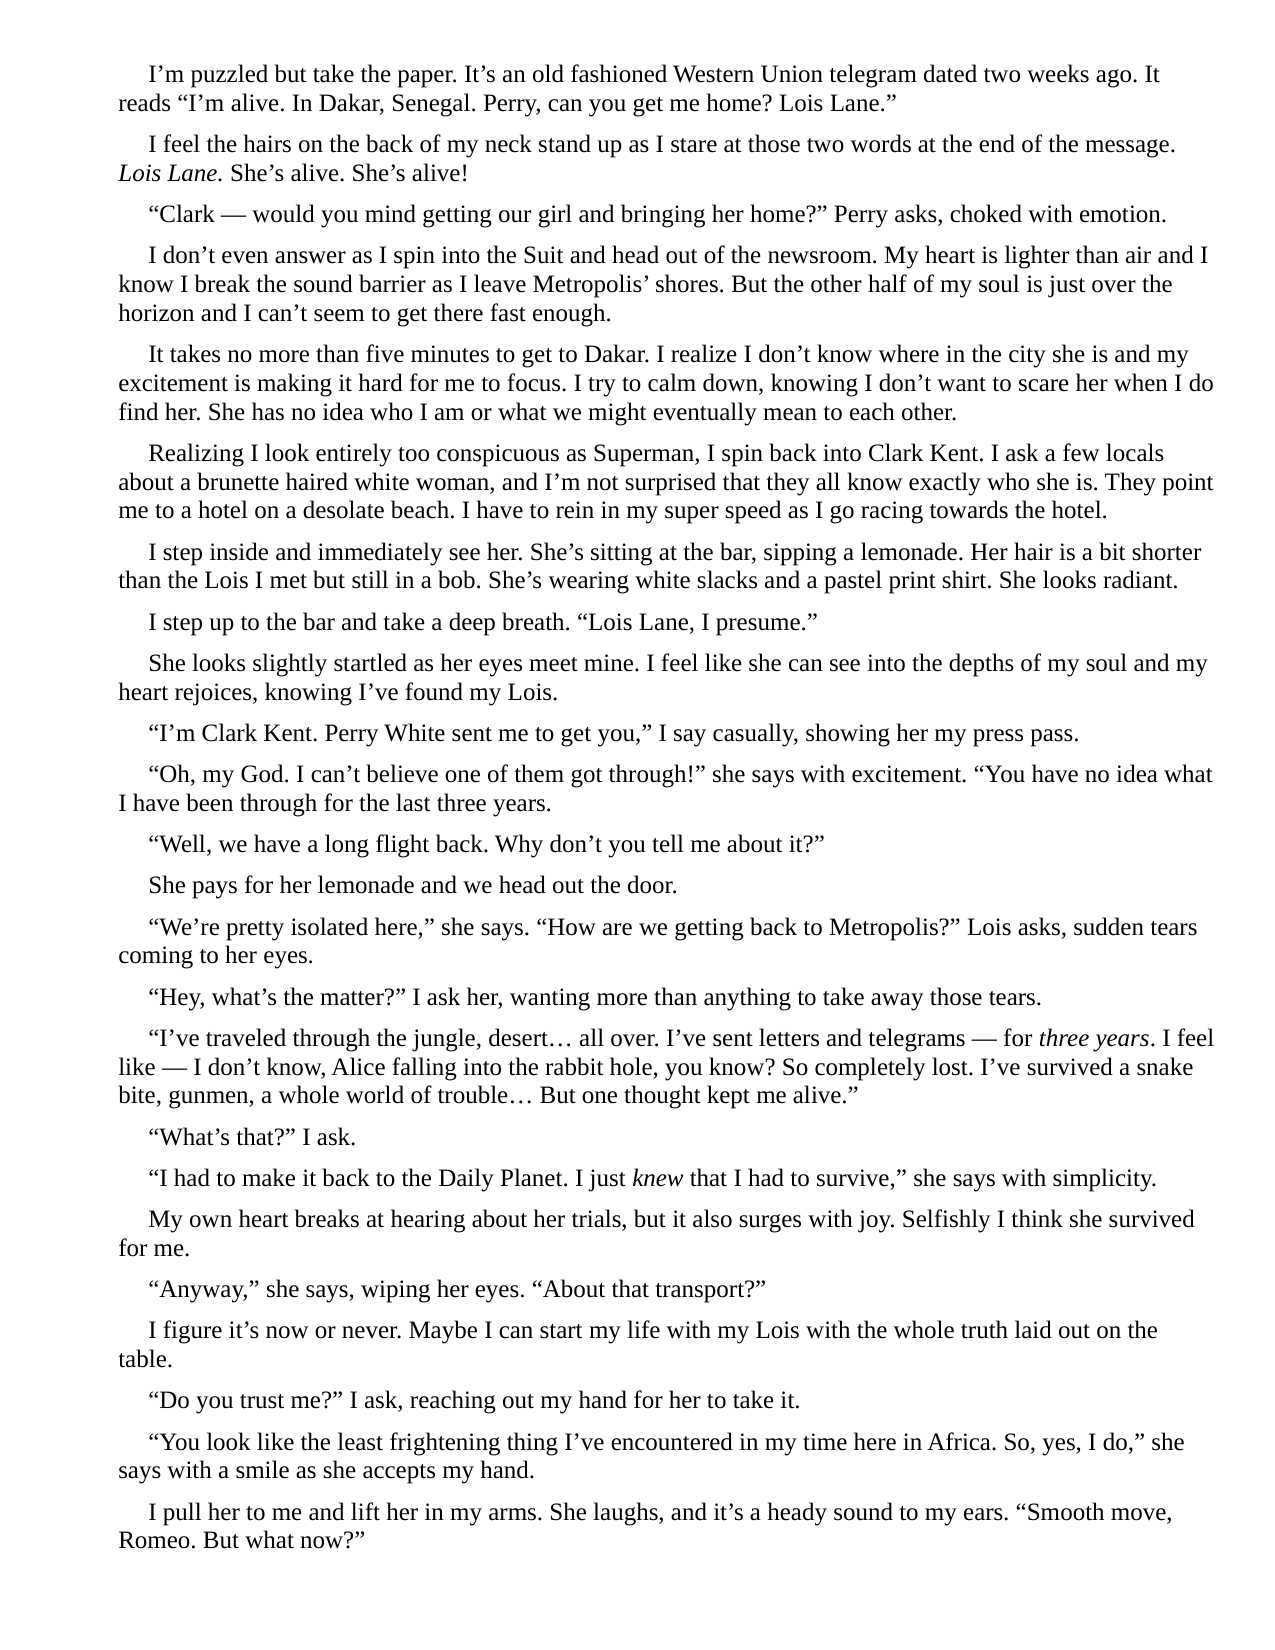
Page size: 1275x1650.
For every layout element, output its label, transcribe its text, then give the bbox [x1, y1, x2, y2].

text “You look like the least frightening thing I’ve encountered in my time here in Africa. So, yes, I do,” she says with a smile as she accepts my hand. [118, 1427, 1216, 1484]
text It takes no more than five minutes to get to Dakar. I realize I don’t know where in the city she is and my excitement is making it hard for me to focus. I try to calm down, knowing I don’t want to scare her when I do find her. She has no idea who I am or what we might eventually mean to each other. [118, 339, 1216, 425]
text I don’t even answer as I spin into the Suit and head out of the newsroom. My heart is lighter than air and I know I break the sound barrier as I leave Metropolis’ shores. But the other half of my soul is just over the horizon and I can’t seem to get there fast enough. [118, 240, 1216, 327]
text “Do you trust me?” I ask, reaching out my hand for her to take it. [118, 1385, 1216, 1414]
text I step inside and immediately see her. She’s sitting at the bar, sipping a lemonade. Her hair is a bit shorter than the Lois I met but still in a bob. She’s wearing white slacks and a pastel print shirt. She looks radiant. [118, 537, 1216, 594]
text I’m puzzled but take the paper. It’s an old fashioned Western Union telegram dated two weeks ago. It reads “I’m alive. In Dakar, Senegal. Perry, can you get me home? Lois Lane.” [118, 59, 1216, 117]
text “Hey, what’s the matter?” I ask her, wanting more than anything to take away those tears. [118, 982, 1216, 1010]
text She looks slightly startled as her eyes meet mine. I feel like she can see into the depths of my soul and my heart rejoices, knowing I’ve found my Lois. [118, 648, 1216, 705]
text “What’s that?” I ask. [118, 1122, 1216, 1150]
text My own heart breaks at hearing about her trials, but it also surges with joy. Selfishly I think she survived for me. [118, 1204, 1216, 1262]
text I figure it’s now or never. Maybe I can start my life with my Lois with the whole truth laid out on the table. [118, 1315, 1216, 1373]
text I step up to the bar and take a deep breath. “Lois Lane, I presume.” [118, 607, 1216, 635]
text “Oh, my God. I can’t believe one of them got through!” she says with excitement. “You have no idea what I have been through for the last three years. [118, 759, 1216, 817]
text “We’re pretty isolated here,” she says. “How are we getting back to Metropolis?” Lois asks, sudden tears coming to her eyes. [118, 912, 1216, 969]
text I feel the hairs on the back of my neck stand up as I stare at those two words at the end of the message. Lois Lane. She’s alive. She’s alive! [118, 129, 1216, 187]
text She pays for her lemonade and we head out the door. [118, 870, 1216, 899]
text I pull her to me and lift her in my arms. She laughs, and it’s a heady sound to my ears. “Smooth move, Romeo. But what now?” [118, 1497, 1216, 1554]
text “Anyway,” she says, wiping her eyes. “About that transport?” [118, 1274, 1216, 1303]
text Realizing I look entirely too conspicuous as Superman, I spin back into Clark Kent. I ask a few locals about a brunette haired white woman, and I’m not surprised that they all know exactly who she is. They point me to a hotel on a desolate beach. I have to rein in my super speed as I go racing towards the hotel. [118, 438, 1216, 524]
text “I’m Clark Kent. Perry White sent me to get you,” I say casually, showing her my press pass. [118, 718, 1216, 747]
text “I had to make it back to the Daily Planet. I just knew that I had to survive,” she says with simplicity. [118, 1163, 1216, 1192]
text “I’ve traveled through the jungle, desert… all over. I’ve sent letters and telegrams — for three years. I feel like — I don’t know, Alice falling into the rabbit hole, you know? So completely lost. I’ve survived a snake bite, gunmen, a whole world of trouble… But one thought kept me alive.” [118, 1023, 1216, 1109]
text “Clark — would you mind getting our girl and bringing her home?” Perry asks, choked with emotion. [118, 199, 1216, 228]
text “Well, we have a long flight back. Why don’t you tell me about it?” [118, 829, 1216, 858]
